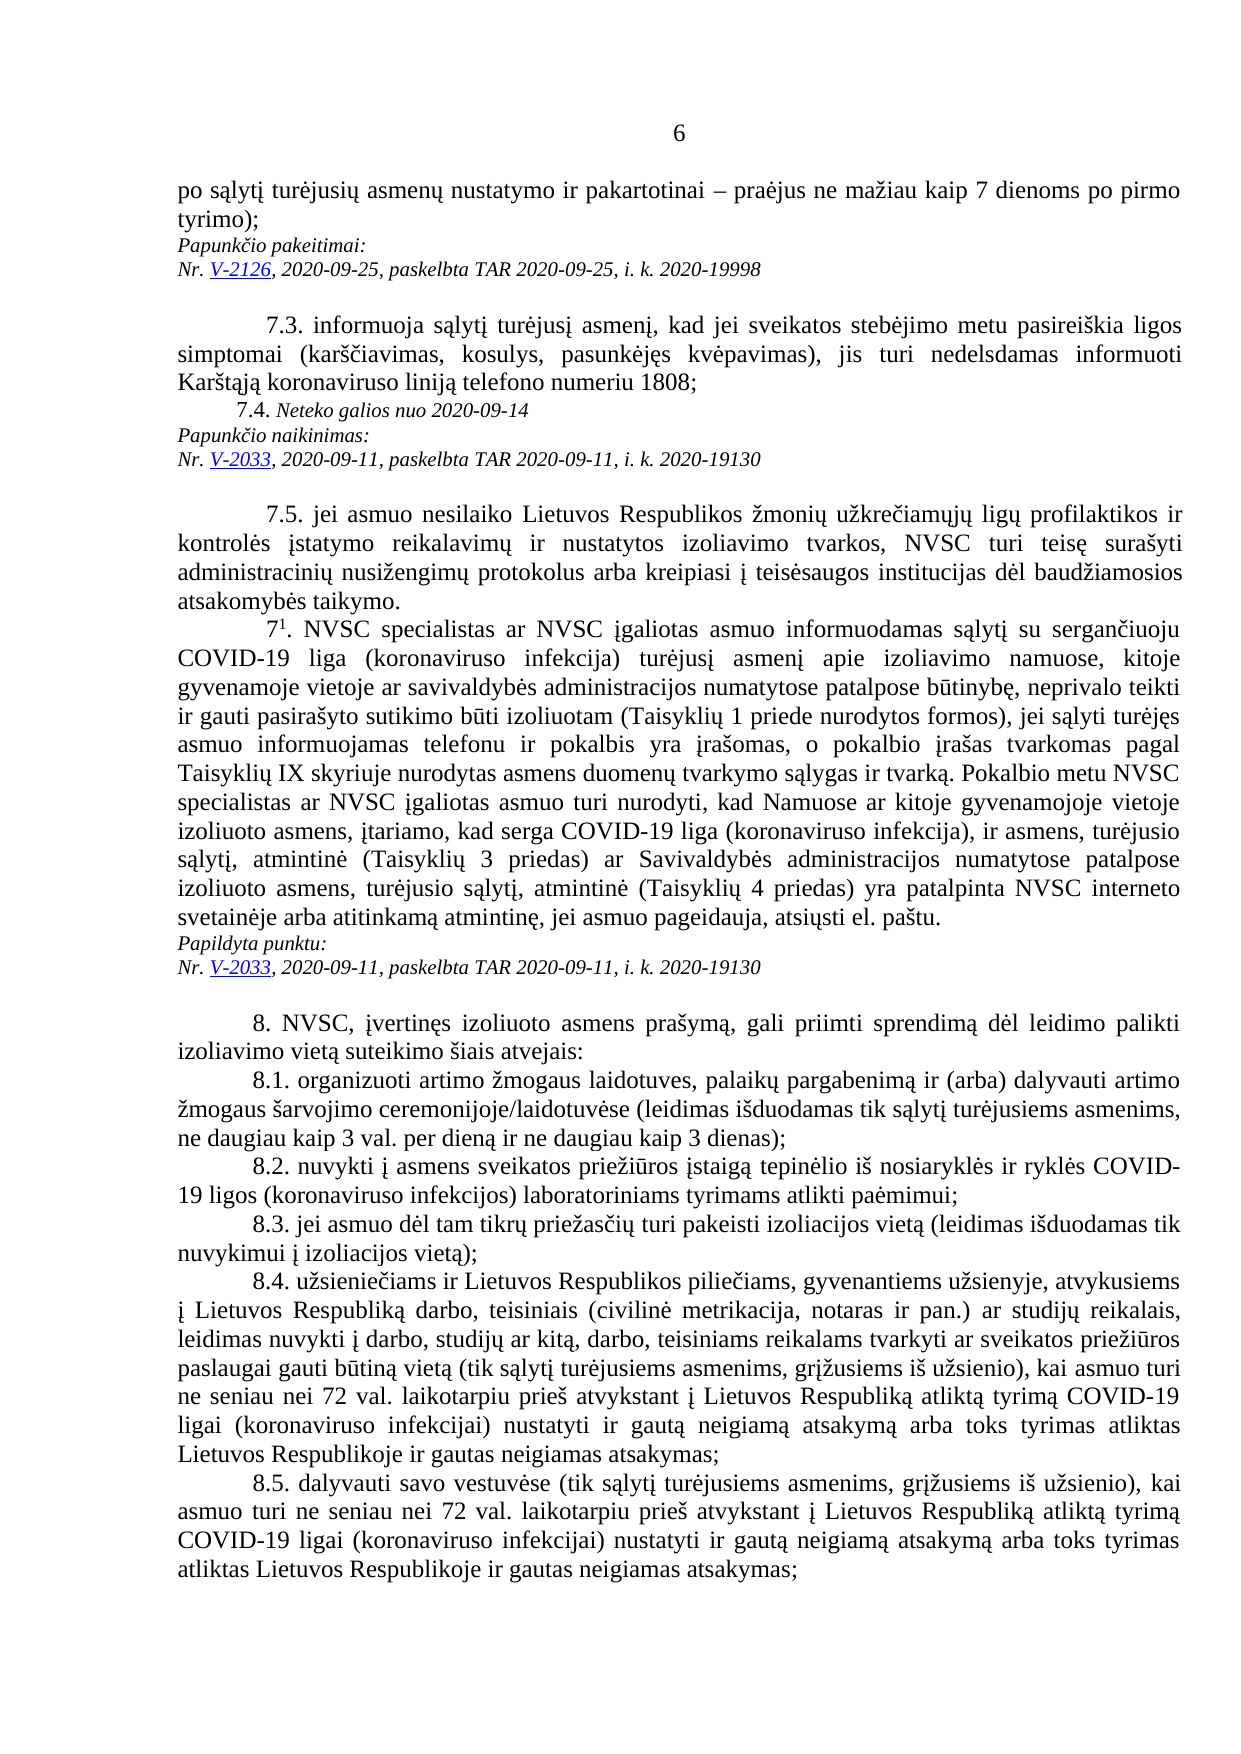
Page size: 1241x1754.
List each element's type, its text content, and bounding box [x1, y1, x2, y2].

text 7.5. jei asmuo nesilaiko Lietuvos Respublikos žmonių užkrečiamųjų ligų profilaktikos ir kontrolės įstatymo reikalavimų ir nustatytos izoliavimo tvarkos, NVSC turi teisę surašyti administracinių nusižengimų protokolus arba kreipiasi į teisėsaugos institucijas dėl baudžiamosios atsakomybės taikymo. [177, 499, 1183, 614]
text 8.5. dalyvauti savo vestuvėse (tik sąlytį turėjusiems asmenims, grįžusiems iš užsienio), kai asmuo turi ne seniau nei 72 val. laikotarpiu prieš atvykstant į Lietuvos Respubliką atliktą tyrimą COVID-19 ligai (koronaviruso infekcijai) nustatyti ir gautą neigiamą atsakymą arba toks tyrimas atliktas Lietuvos Respublikoje ir gautas neigiamas atsakymas; [177, 1468, 1181, 1583]
text 8.3. jei asmuo dėl tam tikrų priežasčių turi pakeisti izoliacijos vietą (leidimas išduodamas tik nuvykimui į izoliacijos vietą); [177, 1209, 1181, 1266]
text 8.1. organizuoti artimo žmogaus laidotuves, palaikų pargabenimą ir (arba) dalyvauti artimo žmogaus šarvojimo ceremonijoje/laidotuvėse (leidimas išduodamas tik sąlytį turėjusiems asmenims, ne daugiau kaip 3 val. per dieną ir ne daugiau kaip 3 dienas); [177, 1065, 1181, 1151]
text Papunkčio naikinimas: [177, 423, 1181, 447]
text 7.4. Neteko galios nuo 2020-09-14 [177, 396, 1181, 423]
text Papildyta punktu: [177, 931, 1181, 955]
text Papunkčio pakeitimai: [177, 233, 1181, 257]
text 71. NVSC specialistas ar NVSC įgaliotas asmuo informuodamas sąlytį su sergančiuoju COVID-19 liga (koronaviruso infekcija) turėjusį asmenį apie izoliavimo namuose, kitoje gyvenamoje vietoje ar savivaldybės administracijos numatytose patalpose būtinybę, neprivalo teikti ir gauti pasirašyto sutikimo būti izoliuotam (Taisyklių 1 priede nurodytos formos), jei sąlyti turėjęs asmuo informuojamas telefonu ir pokalbis yra įrašomas, o pokalbio įrašas tvarkomas pagal Taisyklių IX skyriuje nurodytas asmens duomenų tvarkymo sąlygas ir tvarką. Pokalbio metu NVSC specialistas ar NVSC įgaliotas asmuo turi nurodyti, kad Namuose ar kitoje gyvenamojoje vietoje izoliuoto asmens, įtariamo, kad serga COVID-19 liga (koronaviruso infekcija), ir asmens, turėjusio sąlytį, atmintinė (Taisyklių 3 priedas) ar Savivaldybės administracijos numatytose patalpose izoliuoto asmens, turėjusio sąlytį, atmintinė (Taisyklių 4 priedas) yra patalpinta NVSC interneto svetainėje arba atitinkamą atmintinę, jei asmuo pageidauja, atsiųsti el. paštu. [177, 614, 1181, 931]
text 8.2. nuvykti į asmens sveikatos priežiūros įstaigą tepinėlio iš nosiaryklės ir ryklės COVID-19 ligos (koronaviruso infekcijos) laboratoriniams tyrimams atlikti paėmimui; [177, 1151, 1181, 1209]
text po sąlytį turėjusių asmenų nustatymo ir pakartotinai – praėjus ne mažiau kaip 7 dienoms po pirmo tyrimo); [177, 176, 1181, 233]
text Nr. V-2033, 2020-09-11, paskelbta TAR 2020-09-11, i. k. 2020-19130 [177, 447, 1181, 471]
text 8.4. užsieniečiams ir Lietuvos Respublikos piliečiams, gyvenantiems užsienyje, atvykusiems į Lietuvos Respubliką darbo, teisiniais (civilinė metrikacija, notaras ir pan.) ar studijų reikalais, leidimas nuvykti į darbo, studijų ar kitą, darbo, teisiniams reikalams tvarkyti ar sveikatos priežiūros paslaugai gauti būtiną vietą (tik sąlytį turėjusiems asmenims, grįžusiems iš užsienio), kai asmuo turi ne seniau nei 72 val. laikotarpiu prieš atvykstant į Lietuvos Respubliką atliktą tyrimą COVID-19 ligai (koronaviruso infekcijai) nustatyti ir gautą neigiamą atsakymą arba toks tyrimas atliktas Lietuvos Respublikoje ir gautas neigiamas atsakymas; [177, 1266, 1181, 1468]
text Nr. V-2126, 2020-09-25, paskelbta TAR 2020-09-25, i. k. 2020-19998 [177, 257, 1181, 281]
text 7.3. informuoja sąlytį turėjusį asmenį, kad jei sveikatos stebėjimo metu pasireiškia ligos simptomai (karščiavimas, kosulys, pasunkėjęs kvėpavimas), jis turi nedelsdamas informuoti Karštąją koronaviruso liniją telefono numeriu 1808; [177, 310, 1183, 396]
text Nr. V-2033, 2020-09-11, paskelbta TAR 2020-09-11, i. k. 2020-19130 [177, 955, 1181, 979]
text 8. NVSC, įvertinęs izoliuoto asmens prašymą, gali priimti sprendimą dėl leidimo palikti izoliavimo vietą suteikimo šiais atvejais: [177, 1008, 1181, 1065]
